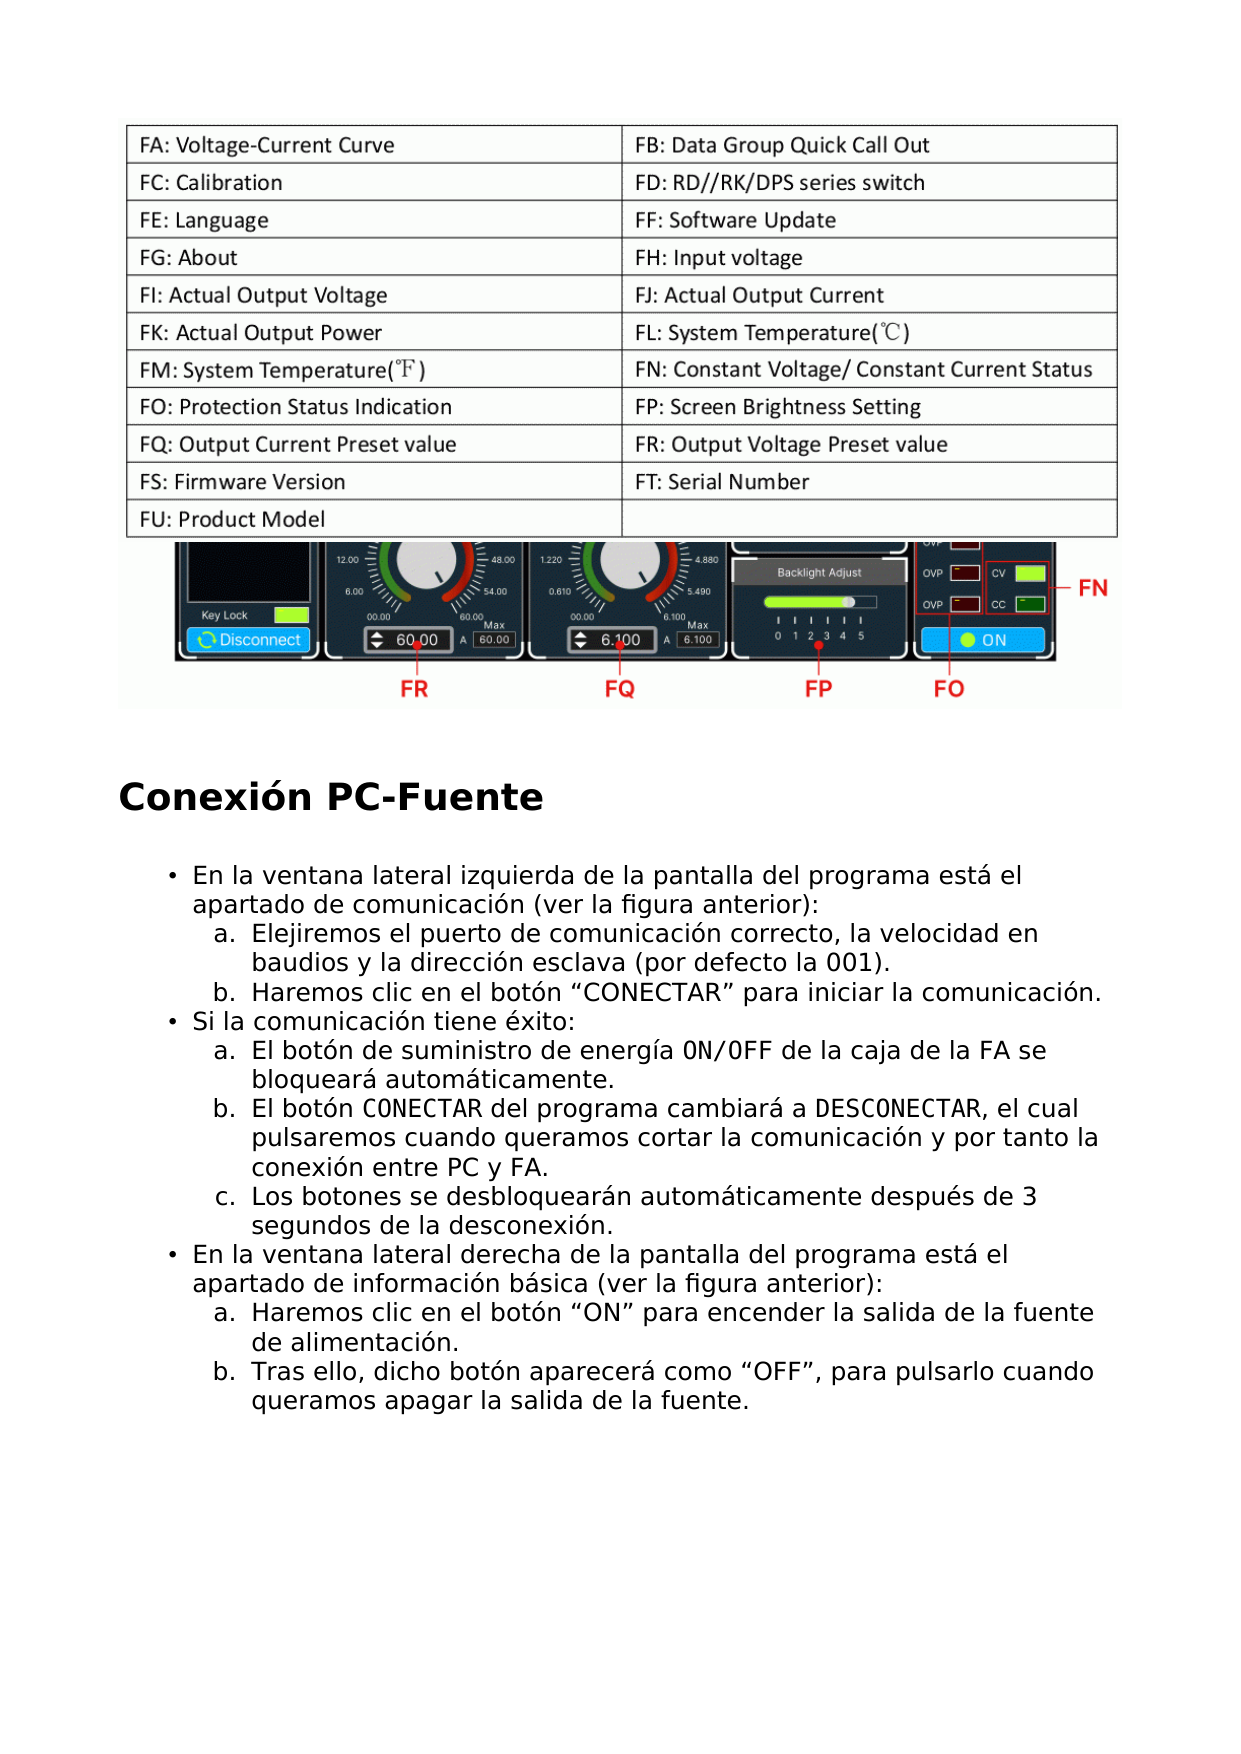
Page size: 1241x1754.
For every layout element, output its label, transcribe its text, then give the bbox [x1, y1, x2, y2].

list Elejiremos el puerto de comunicación correcto, la velocidad en baudios y la dirección esclava (por defecto la 001). [236, 919, 1122, 978]
list Haremos clic en el botón “CONECTAR” para iniciar la comunicación. [236, 978, 1122, 1007]
picture [118, 118, 1123, 709]
list En la ventana lateral derecha de la pantalla del programa está el apartado de información básica (ver la figura anterior): [177, 1240, 1122, 1298]
list En la ventana lateral izquierda de la pantalla del programa está el apartado de comunicación (ver la figura anterior): [177, 861, 1122, 919]
list Si la comunicación tiene éxito: [177, 1007, 1122, 1036]
list El botón CONECTAR del programa cambiará a DESCONECTAR, el cual pulsaremos cuando queramos cortar la comunicación y por tanto la conexión entre PC y FA. [236, 1094, 1122, 1182]
subtitle Conexión PC-Fuente [118, 775, 1122, 819]
list Los botones se desbloquearán automáticamente después de 3 segundos de la desconexión. [236, 1182, 1122, 1240]
list Tras ello, dicho botón aparecerá como “OFF”, para pulsarlo cuando queramos apagar la salida de la fuente. [236, 1357, 1122, 1415]
list Haremos clic en el botón “ON” para encender la salida de la fuente de alimentación. [236, 1298, 1122, 1357]
list El botón de suministro de energía ON/OFF de la caja de la FA se bloqueará automáticamente. [236, 1036, 1122, 1094]
